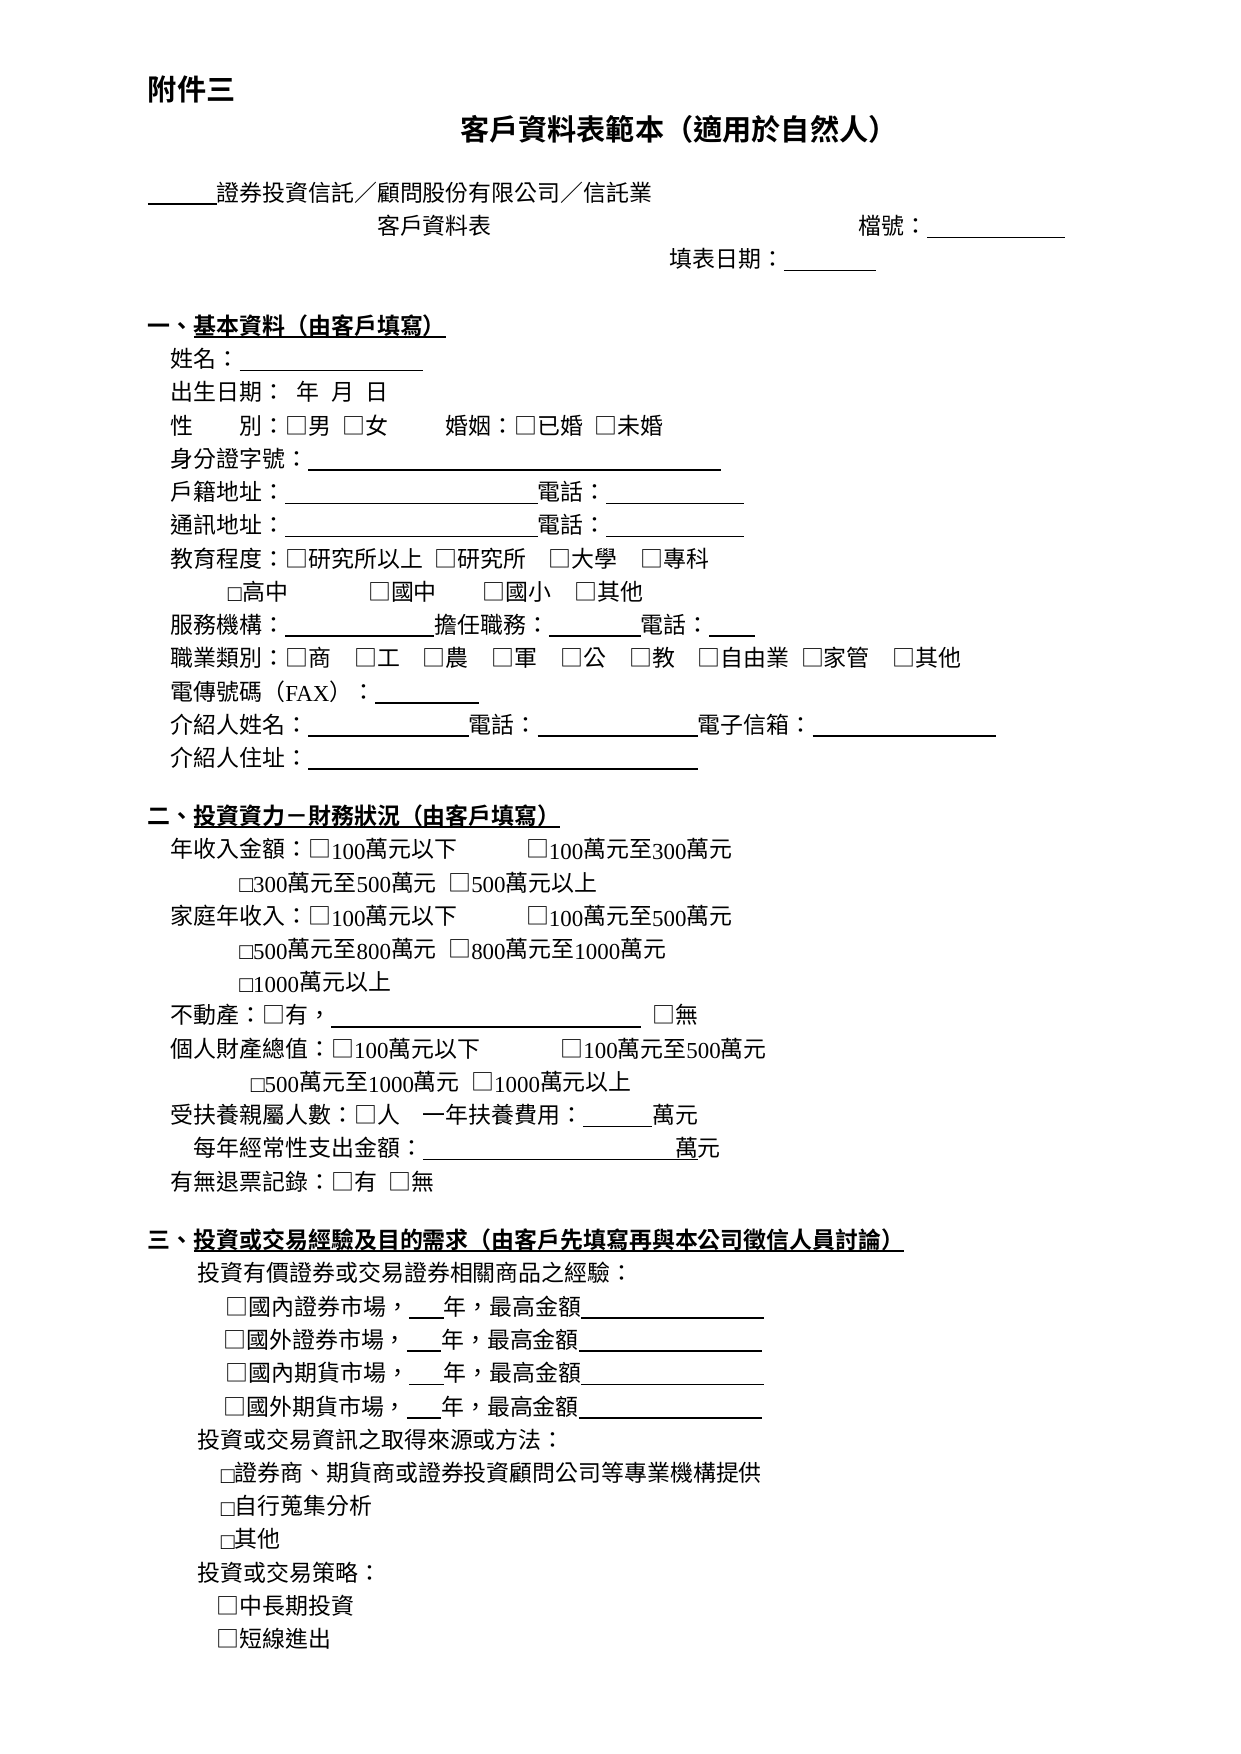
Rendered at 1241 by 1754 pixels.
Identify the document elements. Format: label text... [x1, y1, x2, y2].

text □1000萬元以上 [148, 964, 1092, 997]
text □500萬元至1000萬元 □1000萬元以上 [148, 1064, 1092, 1097]
text 服務機構： 擔任職務： 電話： [148, 607, 1092, 640]
text 一、基本資料（由客戶填寫） [148, 308, 1092, 341]
text 年收入金額：□100萬元以下 □100萬元至300萬元 [148, 831, 1092, 864]
text □國內證券市場， 年，最高金額 [148, 1288, 1092, 1322]
text 投資或交易策略： [198, 1554, 1092, 1588]
text □國內期貨市場， 年，最高金額 [148, 1355, 1092, 1388]
text □國外證券市場， 年，最高金額 [148, 1322, 1092, 1355]
text 身分證字號： [148, 441, 1092, 474]
text 客戶資料表 檔號： [148, 208, 1092, 241]
text 填表日期： [148, 241, 1092, 274]
text 有無退票記錄：□有 □無 [148, 1163, 1092, 1197]
text 戶籍地址： 電話： [148, 474, 1092, 507]
text 受扶養親屬人數：□人 一年扶養費用： 萬元 [148, 1097, 1092, 1130]
text □300萬元至500萬元 □500萬元以上 [148, 864, 1092, 898]
text 證券投資信託／顧問股份有限公司／信託業 [148, 175, 1092, 208]
text 三、投資或交易經驗及目的需求（由客戶先填寫再與本公司徵信人員討論） [148, 1222, 1092, 1255]
text □自行蒐集分析 [198, 1488, 1092, 1521]
text □高中 □國中 □國小 □其他 [148, 574, 1092, 607]
text 附件三 [148, 75, 1075, 106]
text 通訊地址： 電話： [148, 507, 1092, 540]
text 投資或交易資訊之取得來源或方法： [198, 1422, 1092, 1455]
text □中長期投資 [148, 1588, 1092, 1621]
text 個人財產總值：□100萬元以下 □100萬元至500萬元 [148, 1031, 1092, 1064]
text 介紹人住址： [148, 740, 1092, 773]
text 教育程度：□研究所以上 □研究所 □大學 □專科 [148, 540, 1092, 574]
text □證券商、期貨商或證券投資顧問公司等專業機構提供 [198, 1455, 1092, 1488]
text 客戶資料表範本（適用於自然人） [235, 106, 1092, 148]
text 出生日期： 年 月 日 [148, 374, 1092, 407]
text 投資有價證券或交易證券相關商品之經驗： [198, 1255, 1092, 1288]
text 姓名： [148, 341, 1092, 374]
text 性 別：□男 □女 婚姻：□已婚 □未婚 [148, 407, 1092, 441]
text □其他 [198, 1521, 1092, 1554]
text □短線進出 [148, 1621, 1092, 1654]
text 電傳號碼（FAX）： [148, 673, 1092, 707]
text □國外期貨市場， 年，最高金額 [148, 1388, 1092, 1422]
text 二、投資資力－財務狀況（由客戶填寫） [148, 798, 1092, 831]
text 不動產：□有， □無 [148, 997, 1092, 1031]
text 介紹人姓名： 電話： 電子信箱： [148, 707, 1092, 740]
text 家庭年收入：□100萬元以下 □100萬元至500萬元 [148, 898, 1092, 931]
text □500萬元至800萬元 □800萬元至1000萬元 [148, 931, 1092, 964]
text 每年經常性支出金額： 萬元 [148, 1130, 1092, 1163]
text 職業類別：□商 □工 □農 □軍 □公 □教 □自由業 □家管 □其他 [148, 640, 1092, 673]
